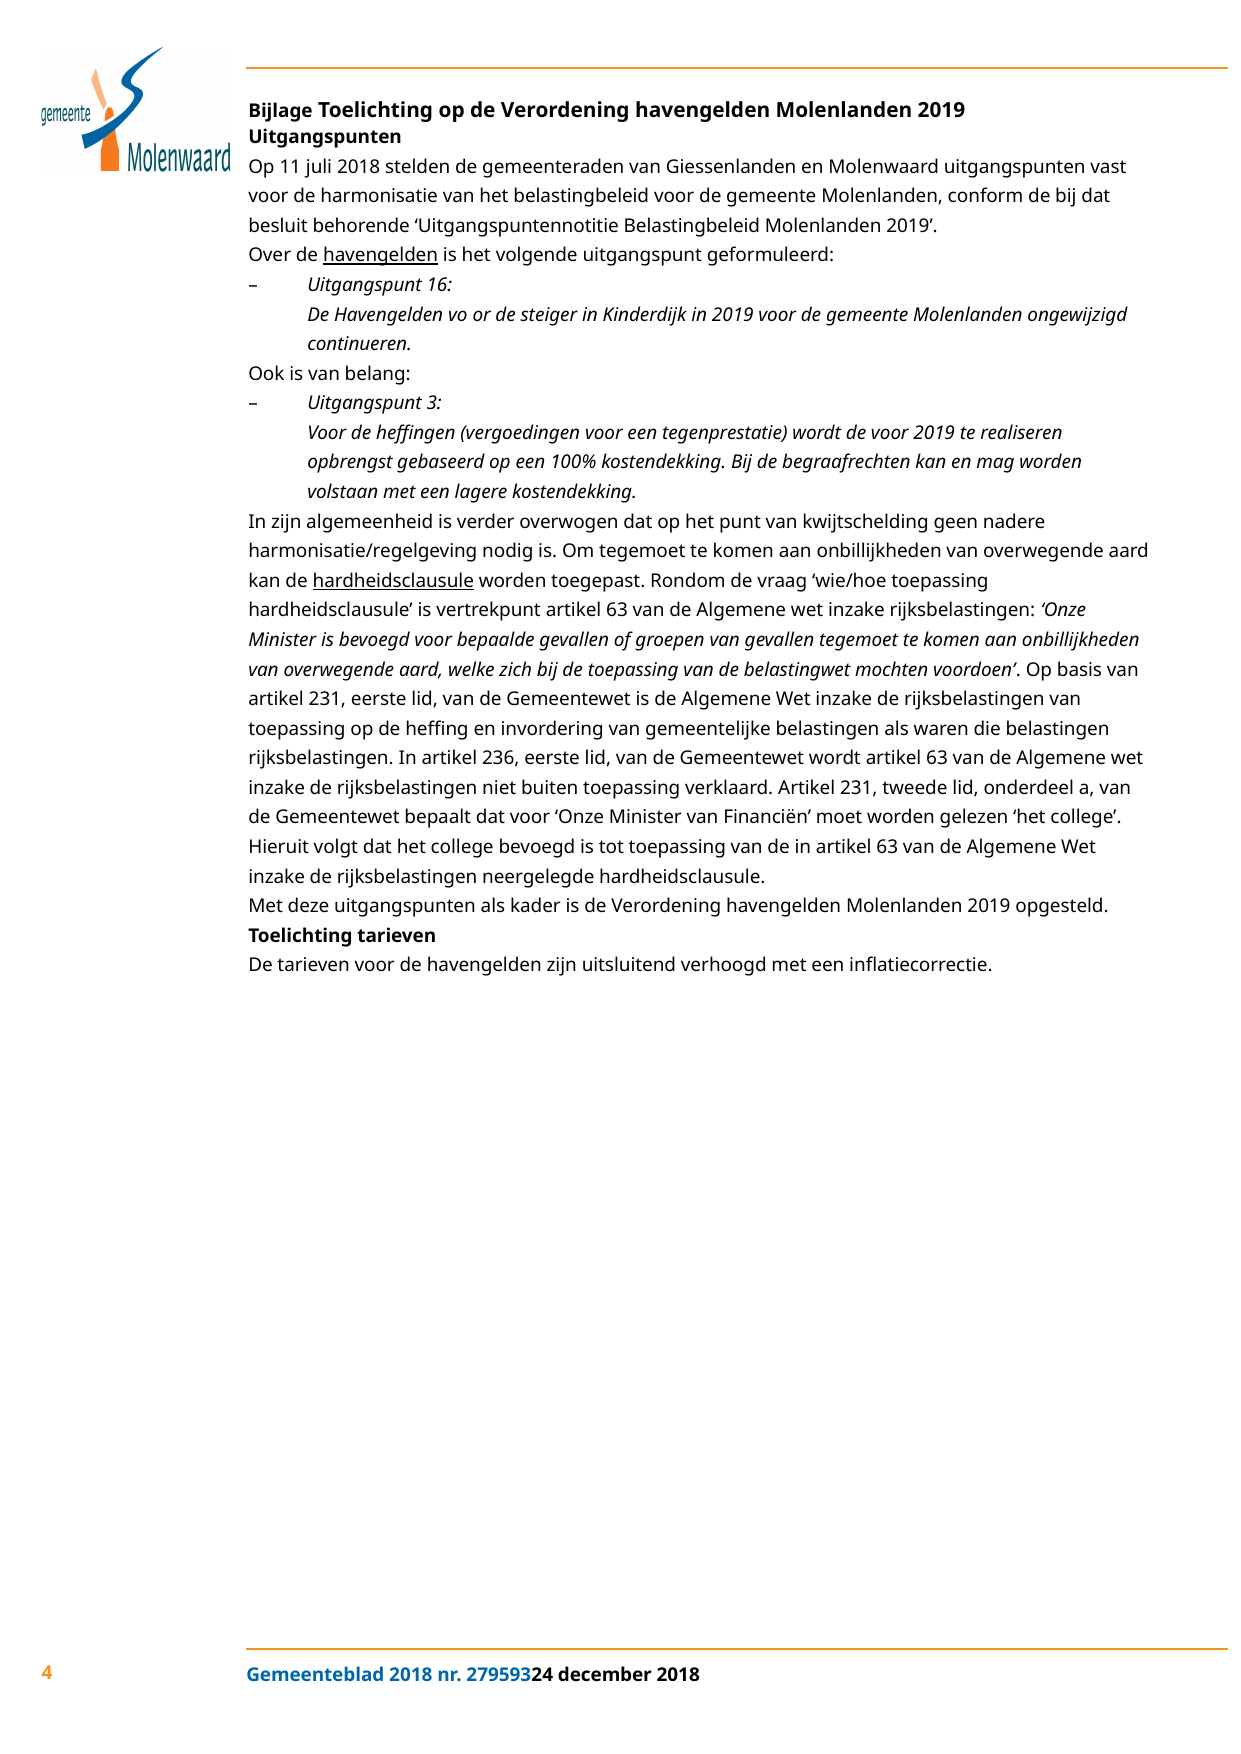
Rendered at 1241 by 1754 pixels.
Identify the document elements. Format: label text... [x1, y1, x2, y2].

text Bijlage Toelichting op de Verordening havengelden Molenlanden 2019 [248, 95, 1152, 123]
list Uitgangspunt 3: [248, 389, 1152, 415]
text Toelichting tarieven [248, 922, 1152, 948]
text Op 11 juli 2018 stelden de gemeenteraden van Giessenlanden en Molenwaard uitgangspunten vast voor de harmonisatie van het belastingbeleid voor de gemeente Molenlanden, conform de bij dat besluit behorende ‘Uitgangspuntennotitie Belastingbeleid Molenlanden 2019’. [248, 153, 1152, 238]
list Voor de heffingen (vergoedingen voor een tegenprestatie) wordt de voor 2019 te realiseren opbrengst gebaseerd op een 100% kostendekking. Bij de begraafrechten kan en mag worden volstaan met een lagere kostendekking. [248, 419, 1152, 504]
picture [41, 47, 231, 172]
list De Havengelden vo or de steiger in Kinderdijk in 2019 voor de gemeente Molenlanden ongewijzigd continueren. [248, 301, 1152, 356]
text Met deze uitgangspunten als kader is de Verordening havengelden Molenlanden 2019 opgesteld. [248, 892, 1152, 918]
text Over de havengelden is het volgende uitgangspunt geformuleerd: [248, 242, 1152, 267]
text Uitgangspunten [248, 123, 1152, 149]
list Uitgangspunt 16: [248, 271, 1152, 297]
text Ook is van belang: [248, 360, 1152, 386]
text De tarieven voor de havengelden zijn uitsluitend verhoogd met een inflatiecorrectie. [248, 952, 1152, 977]
text In zijn algemeenheid is verder overwogen dat op het punt van kwijtschelding geen nadere harmonisatie/regelgeving nodig is. Om tegemoet te komen aan onbillijkheden van overwegende aard kan de hardheidsclausule worden toegepast. Rondom de vraag ‘wie/hoe toepassing hardheidsclausule’ is vertrekpunt artikel 63 van de Algemene wet inzake rijksbelastingen: ‘Onze Minister is bevoegd voor bepaalde gevallen of groepen van gevallen tegemoet te komen aan onbillijkheden van overwegende aard, welke zich bij de toepassing van de belastingwet mochten voordoen’. Op basis van artikel 231, eerste lid, van de Gemeentewet is de Algemene Wet inzake de rijksbelastingen van toepassing op de heffing en invordering van gemeentelijke belastingen als waren die belastingen rijksbelastingen. In artikel 236, eerste lid, van de Gemeentewet wordt artikel 63 van de Algemene wet inzake de rijksbelastingen niet buiten toepassing verklaard. Artikel 231, tweede lid, onderdeel a, van de Gemeentewet bepaalt dat voor ‘Onze Minister van Financiën’ moet worden gelezen ‘het college’. Hieruit volgt dat het college bevoegd is tot toepassing van de in artikel 63 van de Algemene Wet inzake de rijksbelastingen neergelegde hardheidsclausule. [248, 508, 1152, 889]
